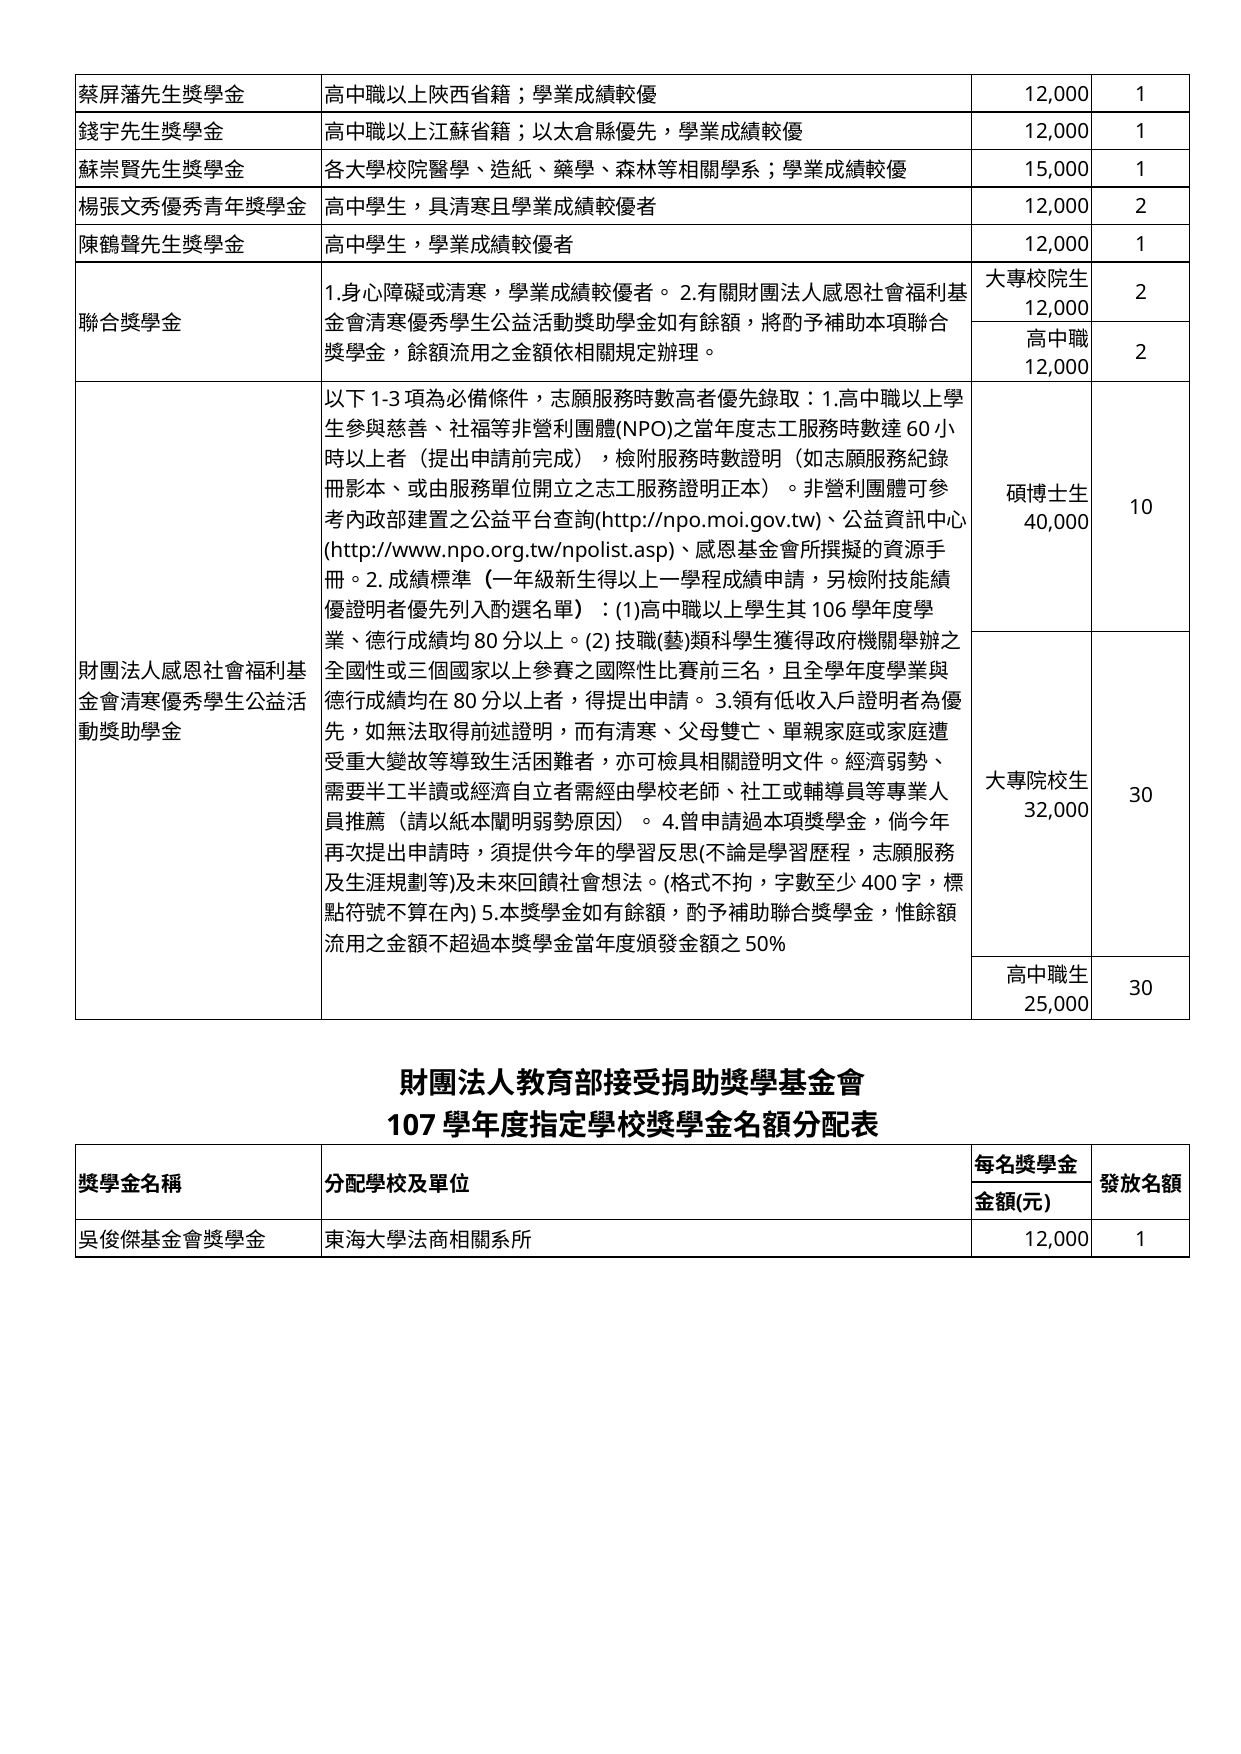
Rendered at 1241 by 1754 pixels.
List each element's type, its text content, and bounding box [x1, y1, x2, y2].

table_cell 蔡屏藩先生獎學金 [76, 75, 321, 111]
table_cell 1 [1092, 225, 1189, 261]
table_cell 107學年度指定學校獎學金名額分配表 [75, 1102, 1190, 1144]
table_cell 15,000 [972, 150, 1091, 186]
table_cell 12,000 [972, 225, 1091, 261]
table_cell 各大學校院醫學、造紙、藥學、森林等相關學系；學業成績較優 [322, 150, 971, 186]
table_cell 獎學金名稱 [76, 1145, 321, 1219]
table_cell 高中職生25,000 [972, 957, 1091, 1018]
table_cell 東海大學法商相關系所 [322, 1220, 971, 1256]
table_cell 財團法人感恩社會福利基金會清寒優秀學生公益活動獎助學金 [76, 382, 321, 1018]
table_cell 高中學生，學業成績較優者 [322, 225, 971, 261]
table_cell 碩博士生40,000 [972, 382, 1091, 631]
table_cell 蘇崇賢先生獎學金 [76, 150, 321, 186]
table_cell 高中職以上陜西省籍；學業成績較優 [322, 75, 971, 111]
table_cell 高中職12,000 [972, 322, 1091, 381]
table_cell 大專院校生32,000 [972, 632, 1091, 956]
table_cell 12,000 [972, 113, 1091, 149]
table_cell 2 [1092, 188, 1189, 224]
table_cell 大專校院生12,000 [972, 263, 1091, 321]
table_cell 高中職以上江蘇省籍；以太倉縣優先，學業成績較優 [322, 113, 971, 149]
table_cell 吳俊傑基金會獎學金 [76, 1220, 321, 1256]
table_cell 楊張文秀優秀青年獎學金 [76, 188, 321, 224]
table_cell 10 [1092, 382, 1189, 631]
table_cell 聯合獎學金 [76, 263, 321, 381]
table_cell 12,000 [972, 188, 1091, 224]
table_cell 發放名額 [1092, 1145, 1189, 1219]
table_cell 1.身心障礙或清寒，學業成績較優者。 2.有關財團法人感恩社會福利基金會清寒優秀學生公益活動獎助學金如有餘額，將酌予補助本項聯合獎學金，餘額流用之金額依相關規定辦理。 [322, 263, 971, 381]
table_cell 陳鶴聲先生獎學金 [76, 225, 321, 261]
table_cell 1 [1092, 150, 1189, 186]
table_cell 2 [1092, 322, 1189, 381]
table_cell 分配學校及單位 [322, 1145, 971, 1219]
table_cell 每名獎學金 [972, 1145, 1091, 1181]
table_cell 高中學生，具清寒且學業成績較優者 [322, 188, 971, 224]
table_cell 30 [1092, 957, 1189, 1018]
table_cell 錢宇先生獎學金 [76, 113, 321, 149]
table_cell 財團法人教育部接受捐助獎學基金會 [75, 1020, 1190, 1102]
table_cell 12,000 [972, 1220, 1091, 1256]
table_cell 以下1-3項為必備條件，志願服務時數高者優先錄取：1.高中職以上學生參與慈善、社福等非營利團體(NPO)之當年度志工服務時數達60小時以上者（提出申請前完成），檢附服務時數證明（如志願服務紀錄冊影本、或由服務單位開立之志工服務證明正本）。非營利團體可參考內政部建置之公益平台查詢(http://npo.moi.gov.tw)、公益資訊中心(http://www.npo.org.tw/npolist.asp)、感恩基金會所撰擬的資源手冊。2. 成績標準（一年級新生得以上一學程成績申請，另檢附技能績優證明者優先列入酌選名單）：(1)高中職以上學生其106學年度學業、德行成績均80分以上。(2) 技職(藝)類科學生獲得政府機關舉辦之全國性或三個國家以上參賽之國際性比賽前三名，且全學年度學業與德行成績均在80分以上者，得提出申請。 3.領有低收入戶證明者為優先，如無法取得前述證明，而有清寒、父母雙亡、單親家庭或家庭遭受重大變故等導致生活困難者，亦可檢具相關證明文件。經濟弱勢、需要半工半讀或經濟自立者需經由學校老師、社工或輔導員等專業人員推薦（請以紙本闡明弱勢原因）。 4.曾申請過本項獎學金，倘今年再次提出申請時，須提供今年的學習反思(不論是學習歷程，志願服務及生涯規劃等)及未來回饋社會想法。(格式不拘，字數至少400字，標點符號不算在內) 5.本獎學金如有餘額，酌予補助聯合獎學金，惟餘額流用之金額不超過本獎學金當年度頒發金額之50% [322, 382, 971, 1018]
table_cell 30 [1092, 632, 1189, 956]
table_cell 1 [1092, 113, 1189, 149]
table_cell 2 [1092, 263, 1189, 321]
table_cell 1 [1092, 75, 1189, 111]
table_cell 金額(元) [972, 1183, 1091, 1219]
table_cell 1 [1092, 1220, 1189, 1256]
table_cell 12,000 [972, 75, 1091, 111]
